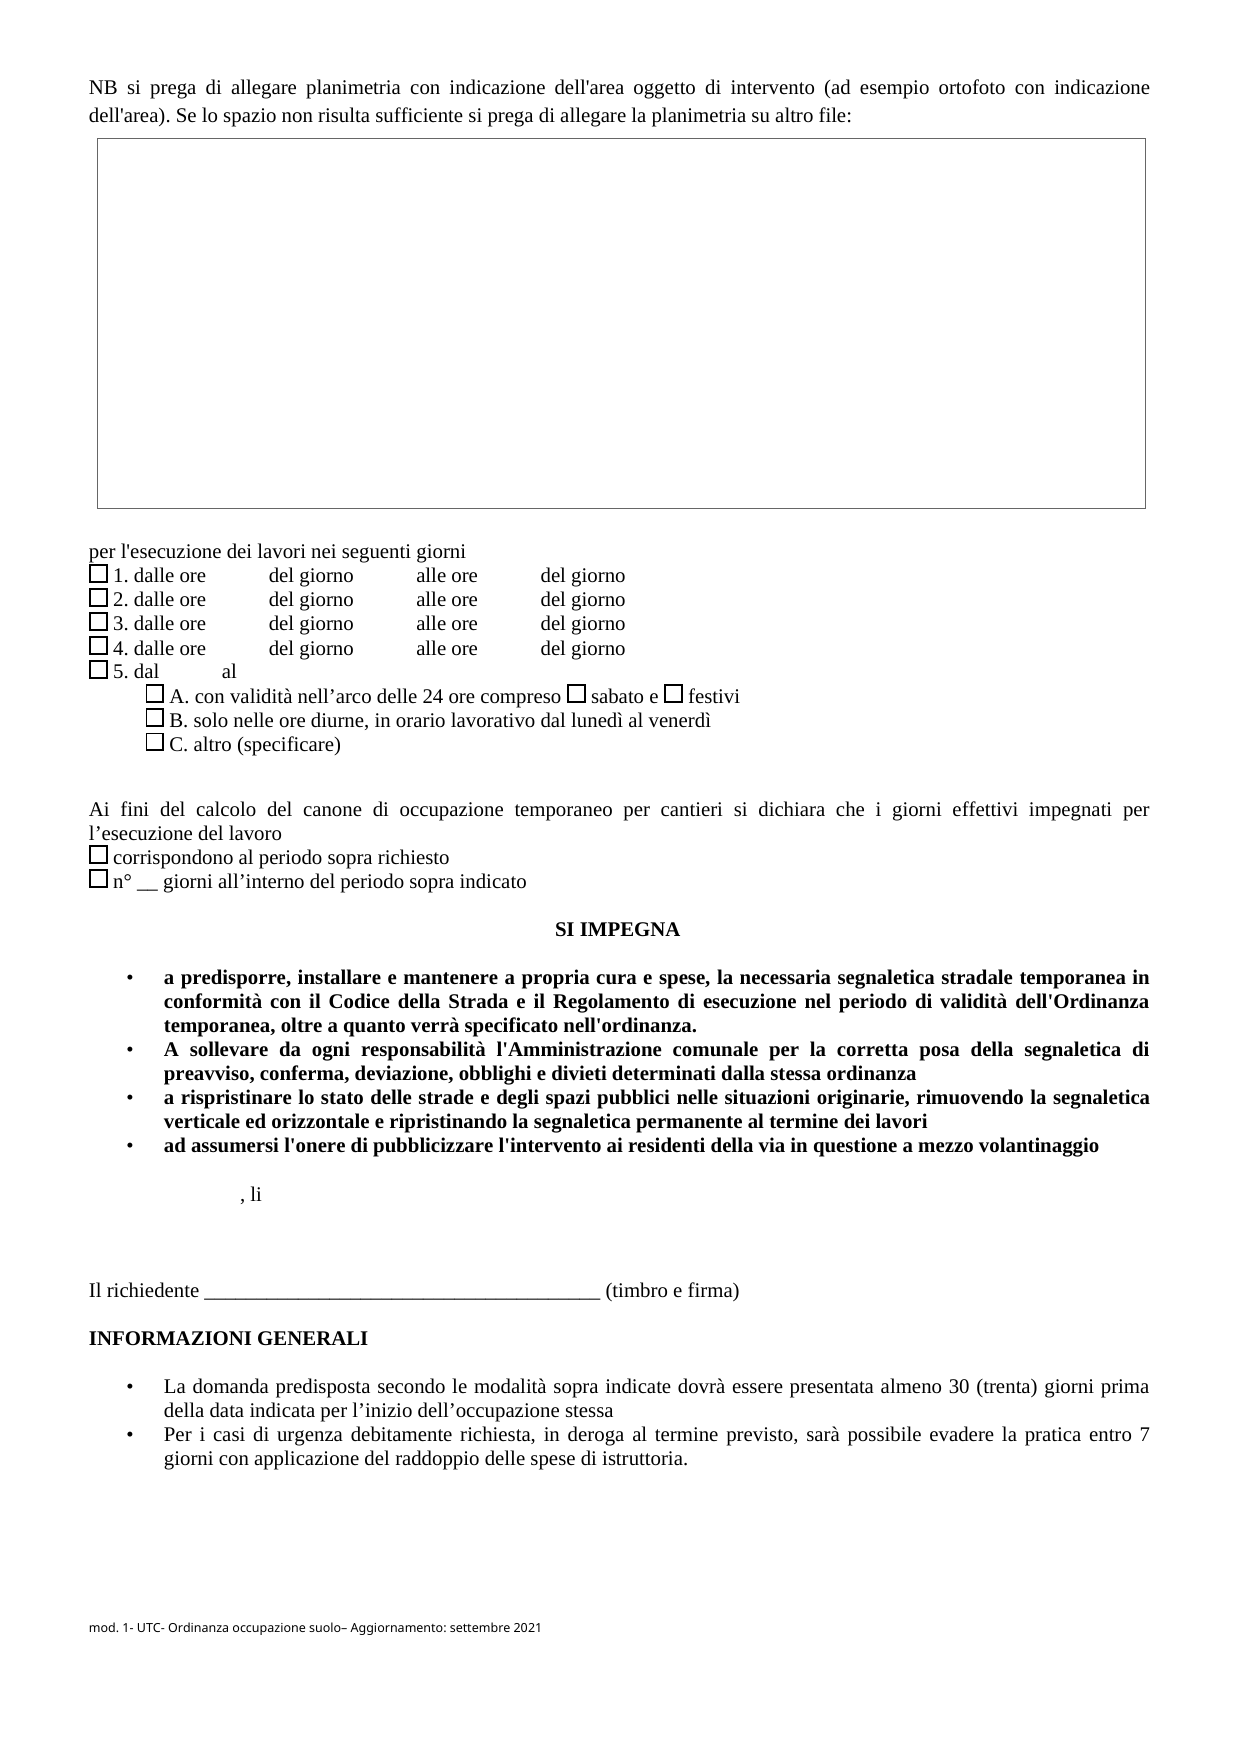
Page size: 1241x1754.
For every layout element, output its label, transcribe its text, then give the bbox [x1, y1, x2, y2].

text 1. dalle ore del giorno alle ore del giorno [89, 563, 1152, 587]
text NB si prega di allegare planimetria con indicazione dell'area oggetto di intervento (ad esempio ortofoto con indicazione dell'area). Se lo spazio non risulta sufficiente si prega di allegare la planimetria su altro file: [89, 75, 1152, 127]
text 5. dal al [89, 659, 1152, 683]
list A sollevare da ogni responsabilità l'Amministrazione comunale per la corretta posa della segnaletica di preavviso, conferma, deviazione, obblighi e divieti determinati dalla stessa ordinanza [126, 1037, 1152, 1085]
text A. con validità nell’arco delle 24 ore compreso sabato e festivi [145, 683, 1152, 708]
text 2. dalle ore del giorno alle ore del giorno [89, 587, 1152, 611]
text 3. dalle ore del giorno alle ore del giorno [89, 611, 1152, 635]
text Il richiedente ______________________________________ (timbro e firma) [89, 1278, 1152, 1302]
text n° __ giorni all’interno del periodo sopra indicato [89, 869, 1152, 893]
text C. altro (specificare) [145, 732, 1152, 756]
list a rispristinare lo stato delle strade e degli spazi pubblici nelle situazioni originarie, rimuovendo la segnaletica verticale ed orizzontale e ripristinando la segnaletica permanente al termine dei lavori [126, 1085, 1152, 1133]
text 4. dalle ore del giorno alle ore del giorno [89, 635, 1152, 659]
text corrispondono al periodo sopra richiesto [89, 844, 1152, 869]
list ad assumersi l'onere di pubblicizzare l'intervento ai residenti della via in questione a mezzo volantinaggio [126, 1133, 1152, 1157]
text SI IMPEGNA [89, 917, 1152, 941]
text , li [89, 1181, 1152, 1206]
text per l'esecuzione dei lavori nei seguenti giorni [89, 539, 1152, 563]
text Ai fini del calcolo del canone di occupazione temporaneo per cantieri si dichiara che i giorni effettivi impegnati per l’esecuzione del lavoro [89, 796, 1152, 844]
list La domanda predisposta secondo le modalità sopra indicate dovrà essere presentata almeno 30 (trenta) giorni prima della data indicata per l’inizio dell’occupazione stessa [126, 1374, 1152, 1422]
text B. solo nelle ore diurne, in orario lavorativo dal lunedì al venerdì [145, 708, 1152, 732]
text INFORMAZIONI GENERALI [89, 1326, 1152, 1350]
list Per i casi di urgenza debitamente richiesta, in deroga al termine previsto, sarà possibile evadere la pratica entro 7 giorni con applicazione del raddoppio delle spese di istruttoria. [126, 1422, 1152, 1470]
list a predisporre, installare e mantenere a propria cura e spese, la necessaria segnaletica stradale temporanea in conformità con il Codice della Strada e il Regolamento di esecuzione nel periodo di validità dell'Ordinanza temporanea, oltre a quanto verrà specificato nell'ordinanza. [126, 965, 1152, 1037]
